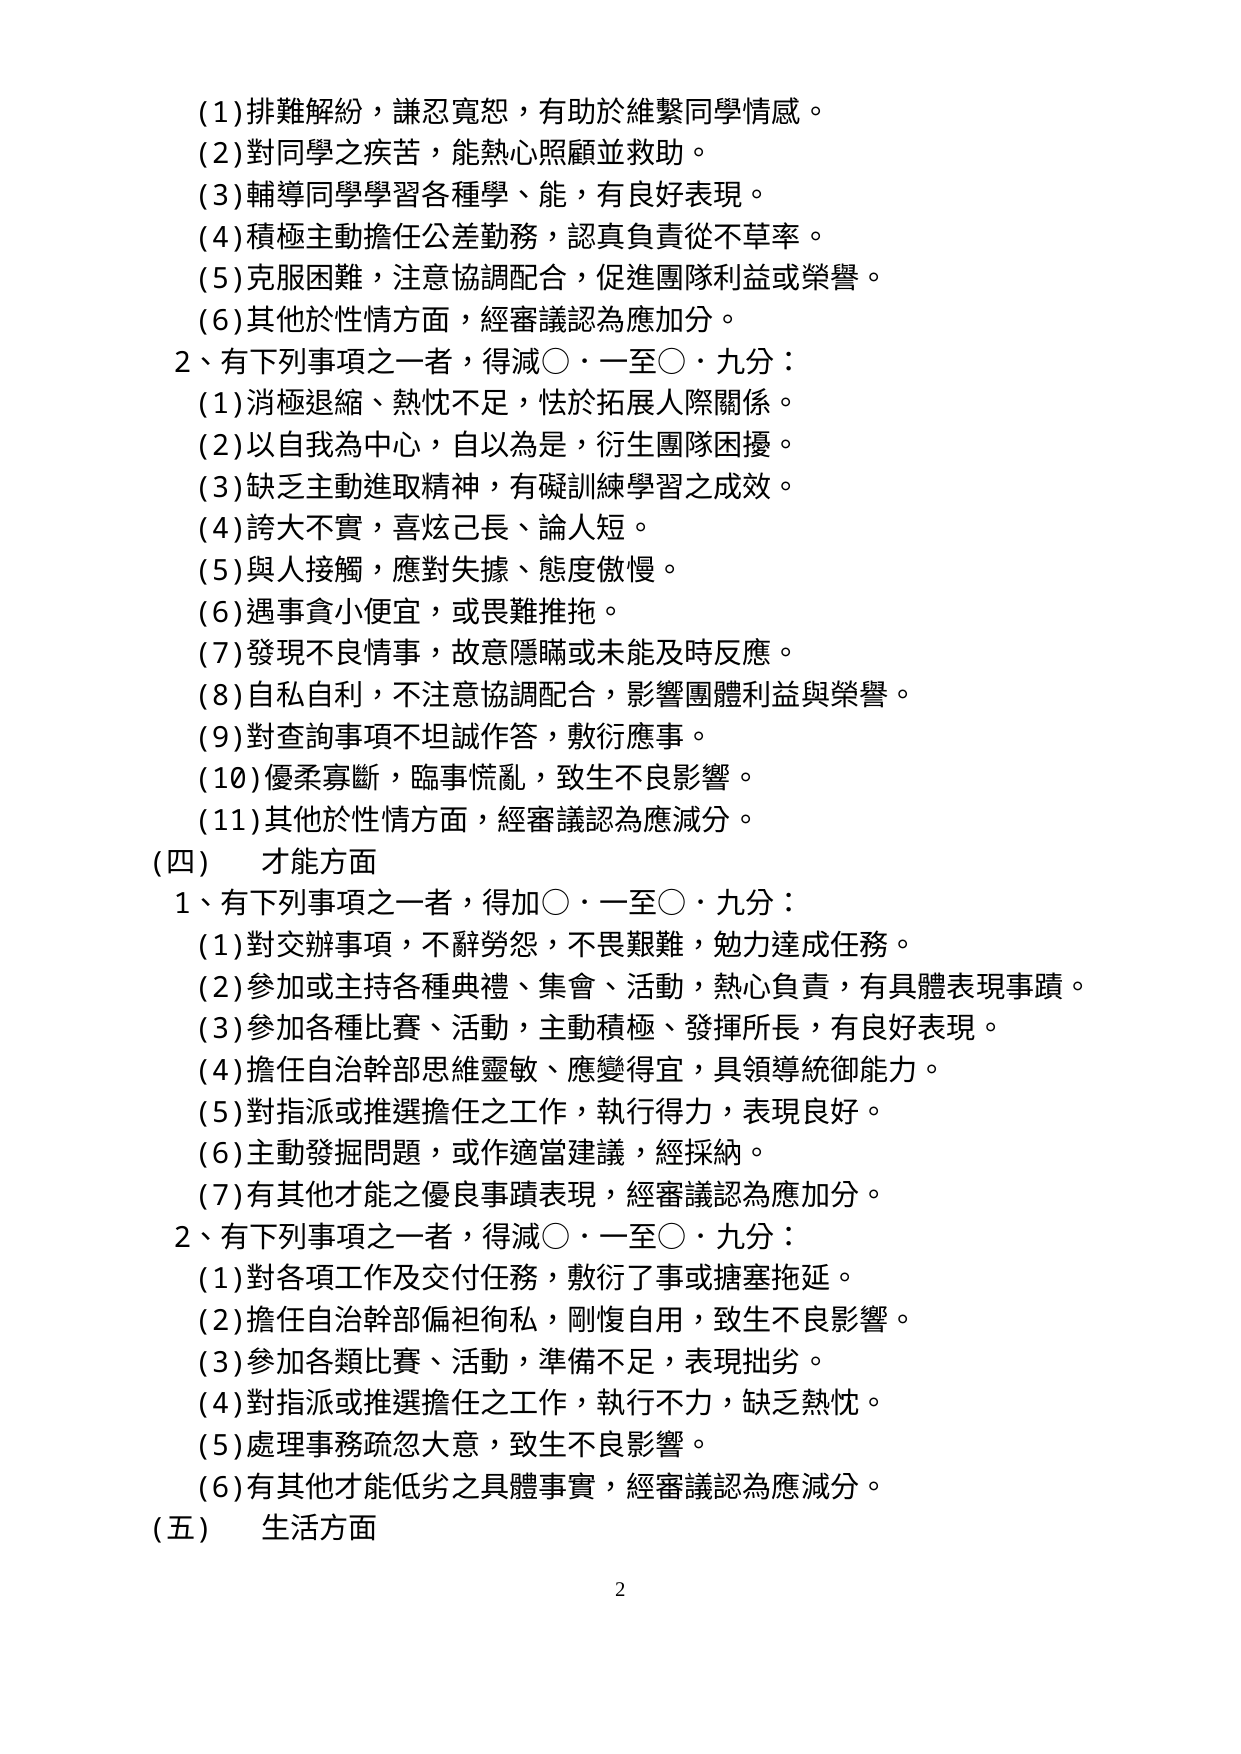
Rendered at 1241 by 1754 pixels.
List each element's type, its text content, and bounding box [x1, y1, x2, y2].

text (4)積極主動擔任公差勤務，認真負責從不草率。 [194, 214, 1092, 255]
text (1)對交辦事項，不辭勞怨，不畏艱難，勉力達成任務。 [194, 922, 1092, 964]
text (10)優柔寡斷，臨事慌亂，致生不良影響。 [194, 755, 1092, 797]
text (9)對查詢事項不坦誠作答，敷衍應事。 [194, 714, 1092, 755]
text 1、有下列事項之一者，得加○．一至○．九分： [173, 880, 1092, 922]
text (5)處理事務疏忽大意，致生不良影響。 [194, 1422, 1092, 1464]
text (6)遇事貪小便宜，或畏難推拖。 [194, 589, 1092, 630]
text (3)缺乏主動進取精神，有礙訓練學習之成效。 [194, 464, 1092, 505]
text (6)有其他才能低劣之具體事實，經審議認為應減分。 [194, 1464, 1092, 1505]
text (3)輔導同學學習各種學、能，有良好表現。 [194, 172, 1092, 214]
text (3)參加各類比賽、活動，準備不足，表現拙劣。 [194, 1339, 1092, 1380]
text (8)自私自利，不注意協調配合，影響團體利益與榮譽。 [194, 672, 1092, 714]
text (4)擔任自治幹部思維靈敏、應變得宜，具領導統御能力。 [194, 1047, 1092, 1089]
text (3)參加各種比賽、活動，主動積極、發揮所長，有良好表現。 [194, 1005, 1092, 1047]
text (6)其他於性情方面，經審議認為應加分。 [194, 297, 1092, 339]
text (7)發現不良情事，故意隱瞞或未能及時反應。 [194, 630, 1092, 672]
text (11)其他於性情方面，經審議認為應減分。 [194, 797, 1092, 839]
text (7)有其他才能之優良事蹟表現，經審議認為應加分。 [194, 1172, 1092, 1214]
text (四) 才能方面 [148, 839, 1092, 880]
text (5)與人接觸，應對失據、態度傲慢。 [194, 547, 1092, 589]
text (5)克服困難，注意協調配合，促進團隊利益或榮譽。 [194, 255, 1092, 297]
text (4)誇大不實，喜炫己長、論人短。 [194, 505, 1092, 547]
text (4)對指派或推選擔任之工作，執行不力，缺乏熱忱。 [194, 1380, 1092, 1422]
text (2)參加或主持各種典禮、集會、活動，熱心負責，有具體表現事蹟。 [194, 964, 1105, 1005]
text (5)對指派或推選擔任之工作，執行得力，表現良好。 [194, 1089, 1092, 1130]
text (2)擔任自治幹部偏袒徇私，剛愎自用，致生不良影響。 [194, 1297, 1092, 1339]
text 2、有下列事項之一者，得減○．一至○．九分： [173, 339, 1092, 380]
text (1)排難解紛，謙忍寬恕，有助於維繫同學情感。 [194, 89, 1092, 130]
text (2)以自我為中心，自以為是，衍生團隊困擾。 [194, 422, 1092, 464]
text (1)對各項工作及交付任務，敷衍了事或搪塞拖延。 [194, 1255, 1092, 1297]
text (6)主動發掘問題，或作適當建議，經採納。 [194, 1130, 1092, 1172]
text (五) 生活方面 [148, 1505, 1092, 1547]
text (1)消極退縮、熱忱不足，怯於拓展人際關係。 [194, 380, 1092, 422]
text (2)對同學之疾苦，能熱心照顧並救助。 [194, 130, 1092, 172]
text 2、有下列事項之一者，得減○．一至○．九分： [173, 1214, 1092, 1255]
